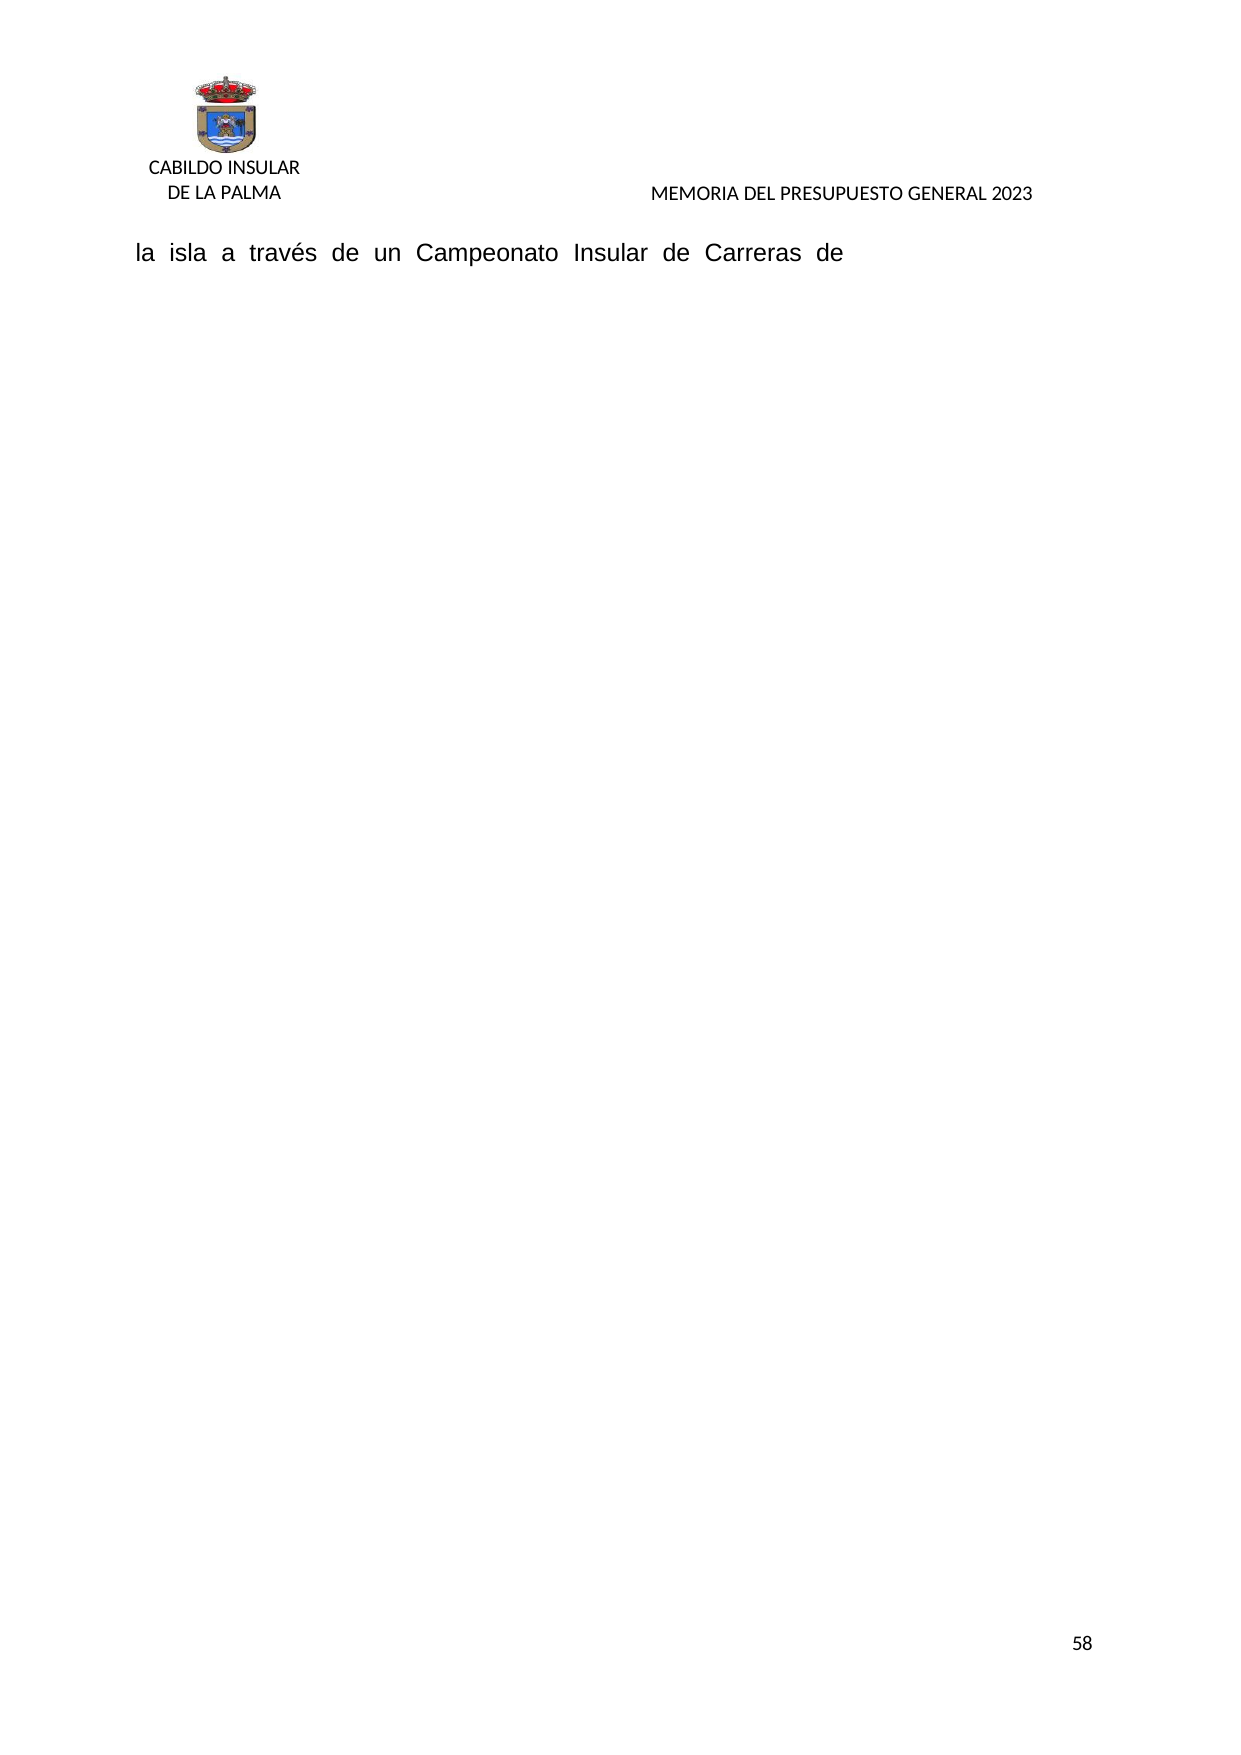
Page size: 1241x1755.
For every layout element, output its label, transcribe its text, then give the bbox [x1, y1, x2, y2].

text la isla a través de un Campeonato Insular de Carreras de [135, 238, 1094, 267]
